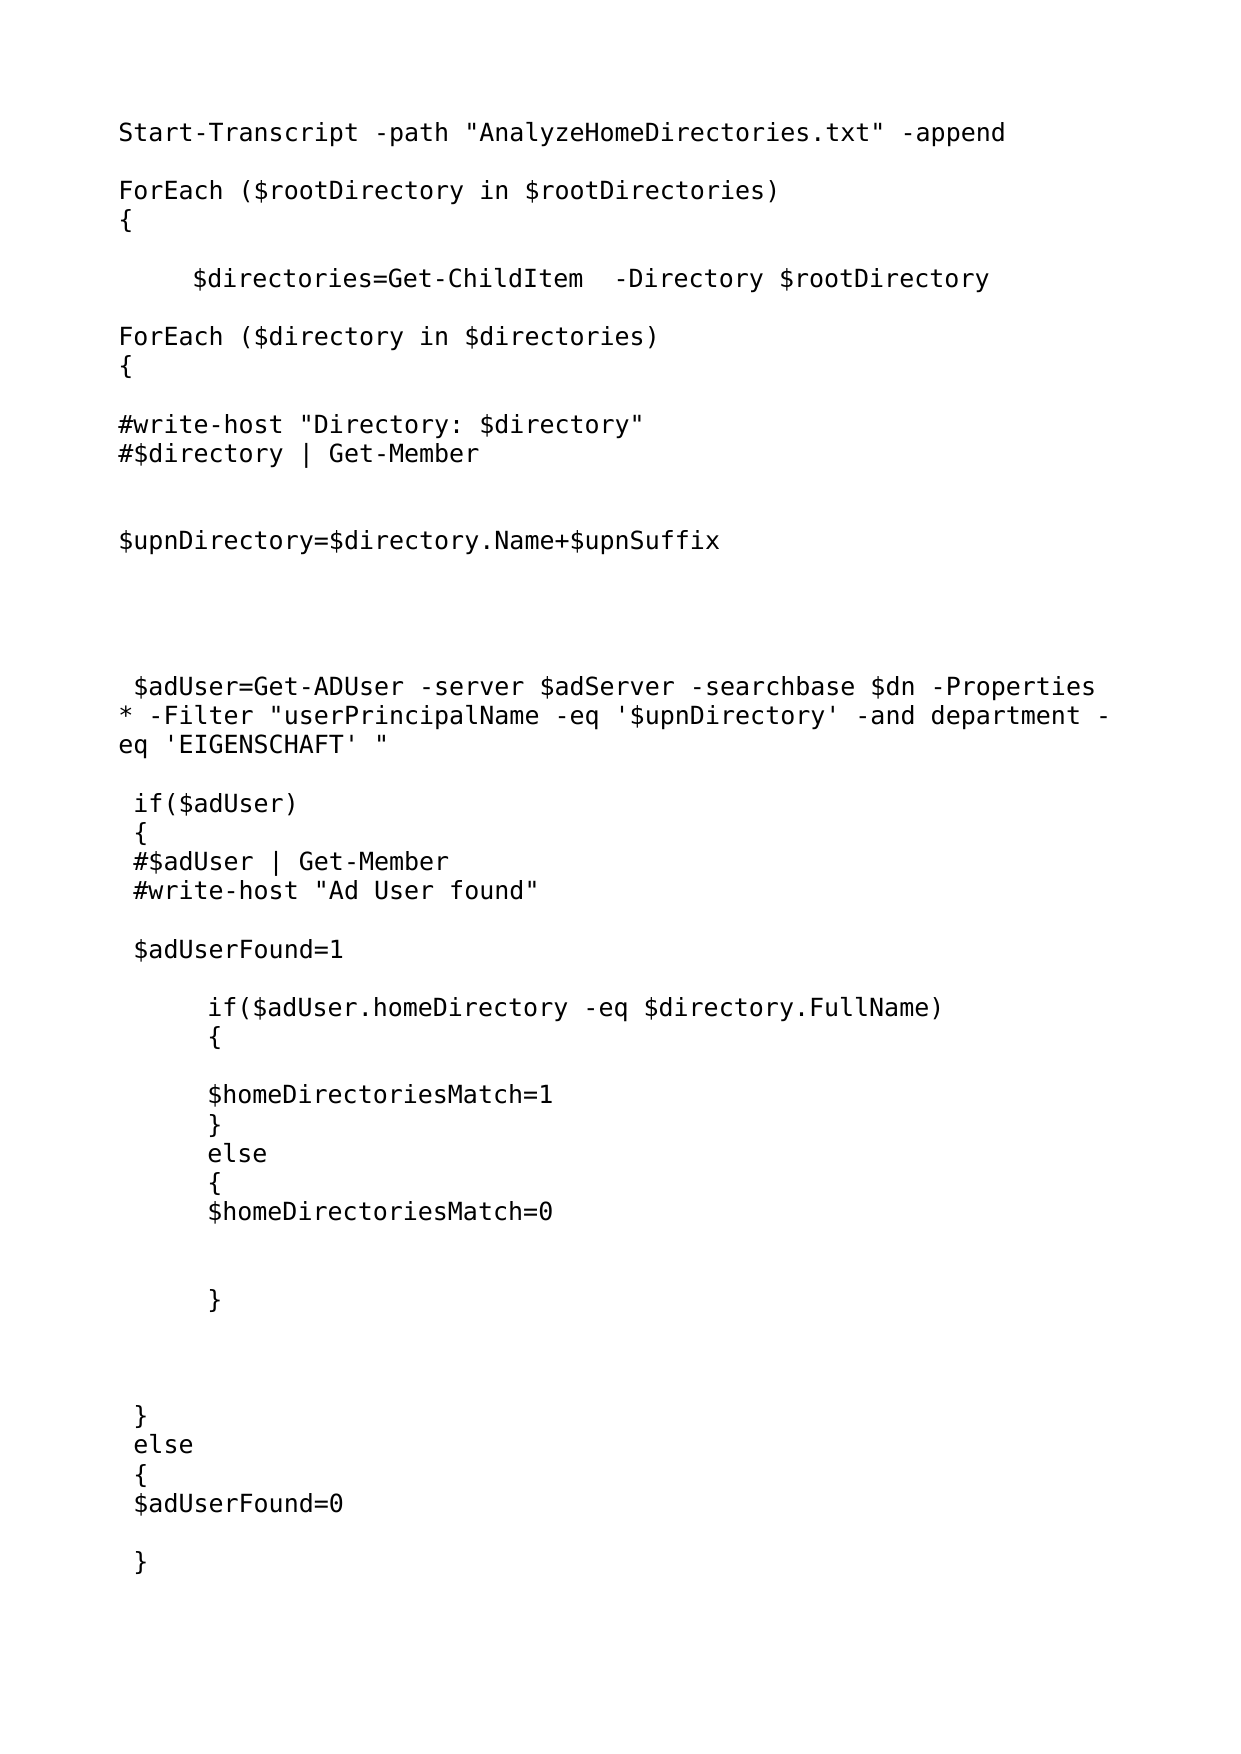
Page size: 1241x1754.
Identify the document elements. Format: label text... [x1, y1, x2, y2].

text Start-Transcript -path "AnalyzeHomeDirectories.txt" -append ForEach ($rootDirectory in $rootDirectories) { $directories=Get-ChildItem -Directory $rootDirectory ForEach ($directory in $directories) { #write-host "Directory: $directory" #$directory | Get-Member $upnDirectory=$directory.Name+$upnSuffix $adUser=Get-ADUser -server $adServer -searchbase $dn -Properties * -Filter "userPrincipalName -eq '$upnDirectory' -and department -eq 'EIGENSCHAFT' " if($adUser) { #$adUser | Get-Member #write-host "Ad User found" $adUserFound=1 if($adUser.homeDirectory -eq $directory.FullName) { $homeDirectoriesMatch=1 } else { $homeDirectoriesMatch=0 } } else { $adUserFound=0 } [118, 118, 1122, 1635]
